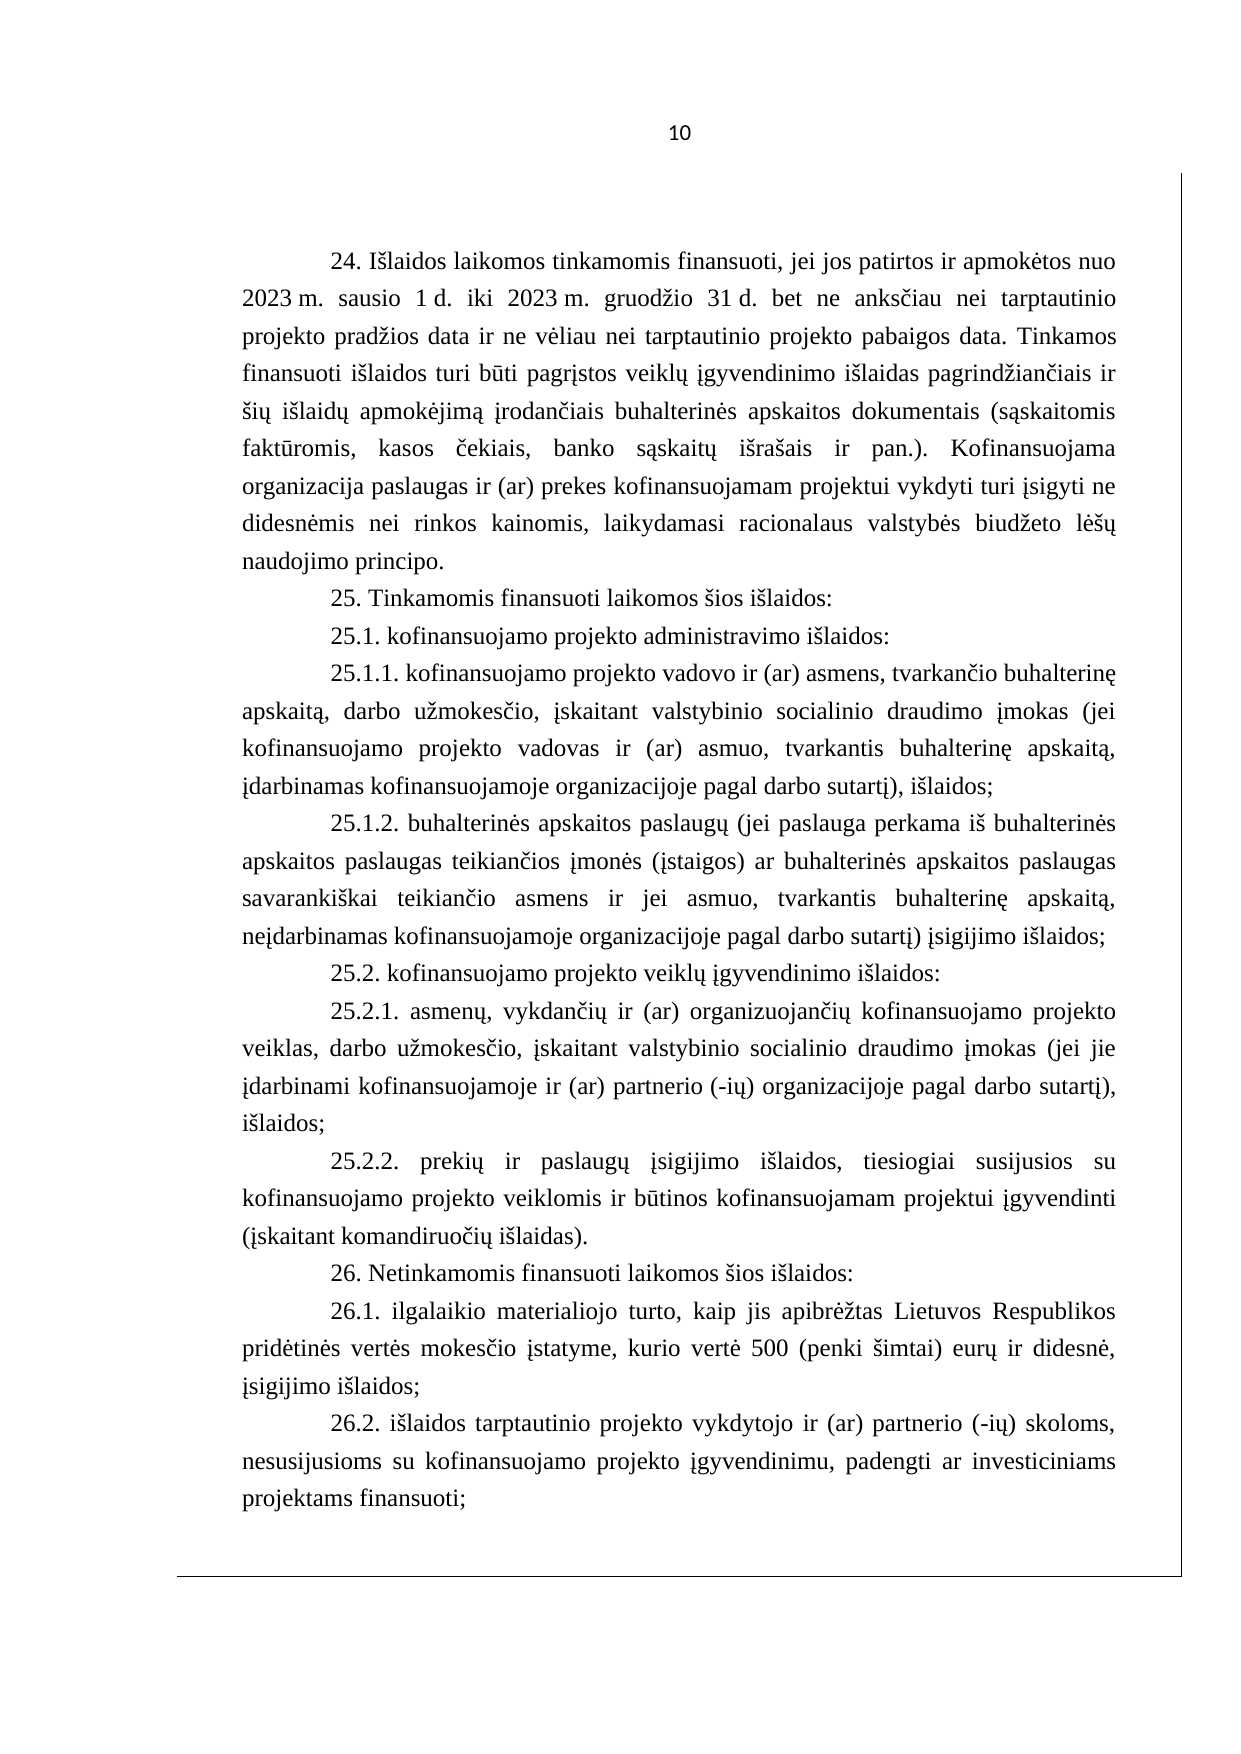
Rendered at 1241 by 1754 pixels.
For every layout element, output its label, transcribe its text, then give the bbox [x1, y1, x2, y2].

text 24. Išlaidos laikomos tinkamomis finansuoti, jei jos patirtos ir apmokėtos nuo 2023 m. sausio 1 d. iki 2023 m. gruodžio 31 d. bet ne anksčiau nei tarptautinio projekto pradžios data ir ne vėliau nei tarptautinio projekto pabaigos data. Tinkamos finansuoti išlaidos turi būti pagrįstos veiklų įgyvendinimo išlaidas pagrindžiančiais ir šių išlaidų apmokėjimą įrodančiais buhalterinės apskaitos dokumentais (sąskaitomis faktūromis, kasos čekiais, banko sąskaitų išrašais ir pan.). Kofinansuojama organizacija paslaugas ir (ar) prekes kofinansuojamam projektui vykdyti turi įsigyti ne didesnėmis nei rinkos kainomis, laikydamasi racionalaus valstybės biudžeto lėšų naudojimo principo. [177, 172, 1181, 574]
text 25.2.1. asmenų, vykdančių ir (ar) organizuojančių kofinansuojamo projekto veiklas, darbo užmokesčio, įskaitant valstybinio socialinio draudimo įmokas (jei jie įdarbinami kofinansuojamoje ir (ar) partnerio (-ių) organizacijoje pagal darbo sutartį), išlaidos; [177, 987, 1181, 1137]
text 25.1. kofinansuojamo projekto administravimo išlaidos: [177, 612, 1181, 649]
text 25. Tinkamomis finansuoti laikomos šios išlaidos: [177, 574, 1181, 612]
text 25.2. kofinansuojamo projekto veiklų įgyvendinimo išlaidos: [177, 949, 1181, 987]
text 26. Netinkamomis finansuoti laikomos šios išlaidos: [177, 1249, 1181, 1287]
text 25.2.2. prekių ir paslaugų įsigijimo išlaidos, tiesiogiai susijusios su kofinansuojamo projekto veiklomis ir būtinos kofinansuojamam projektui įgyvendinti (įskaitant komandiruočių išlaidas). [177, 1137, 1181, 1249]
text 25.1.2. buhalterinės apskaitos paslaugų (jei paslauga perkama iš buhalterinės apskaitos paslaugas teikiančios įmonės (įstaigos) ar buhalterinės apskaitos paslaugas savarankiškai teikiančio asmens ir jei asmuo, tvarkantis buhalterinę apskaitą, neįdarbinamas kofinansuojamoje organizacijoje pagal darbo sutartį) įsigijimo išlaidos; [177, 799, 1181, 949]
text 26.1. ilgalaikio materialiojo turto, kaip jis apibrėžtas Lietuvos Respublikos pridėtinės vertės mokesčio įstatyme, kurio vertė 500 (penki šimtai) eurų ir didesnė, įsigijimo išlaidos; [177, 1287, 1181, 1399]
text 25.1.1. kofinansuojamo projekto vadovo ir (ar) asmens, tvarkančio buhalterinę apskaitą, darbo užmokesčio, įskaitant valstybinio socialinio draudimo įmokas (jei kofinansuojamo projekto vadovas ir (ar) asmuo, tvarkantis buhalterinę apskaitą, įdarbinamas kofinansuojamoje organizacijoje pagal darbo sutartį), išlaidos; [177, 649, 1181, 799]
text 26.2. išlaidos tarptautinio projekto vykdytojo ir (ar) partnerio (-ių) skoloms, nesusijusioms su kofinansuojamo projekto įgyvendinimu, padengti ar investiciniams projektams finansuoti; [177, 1399, 1181, 1576]
